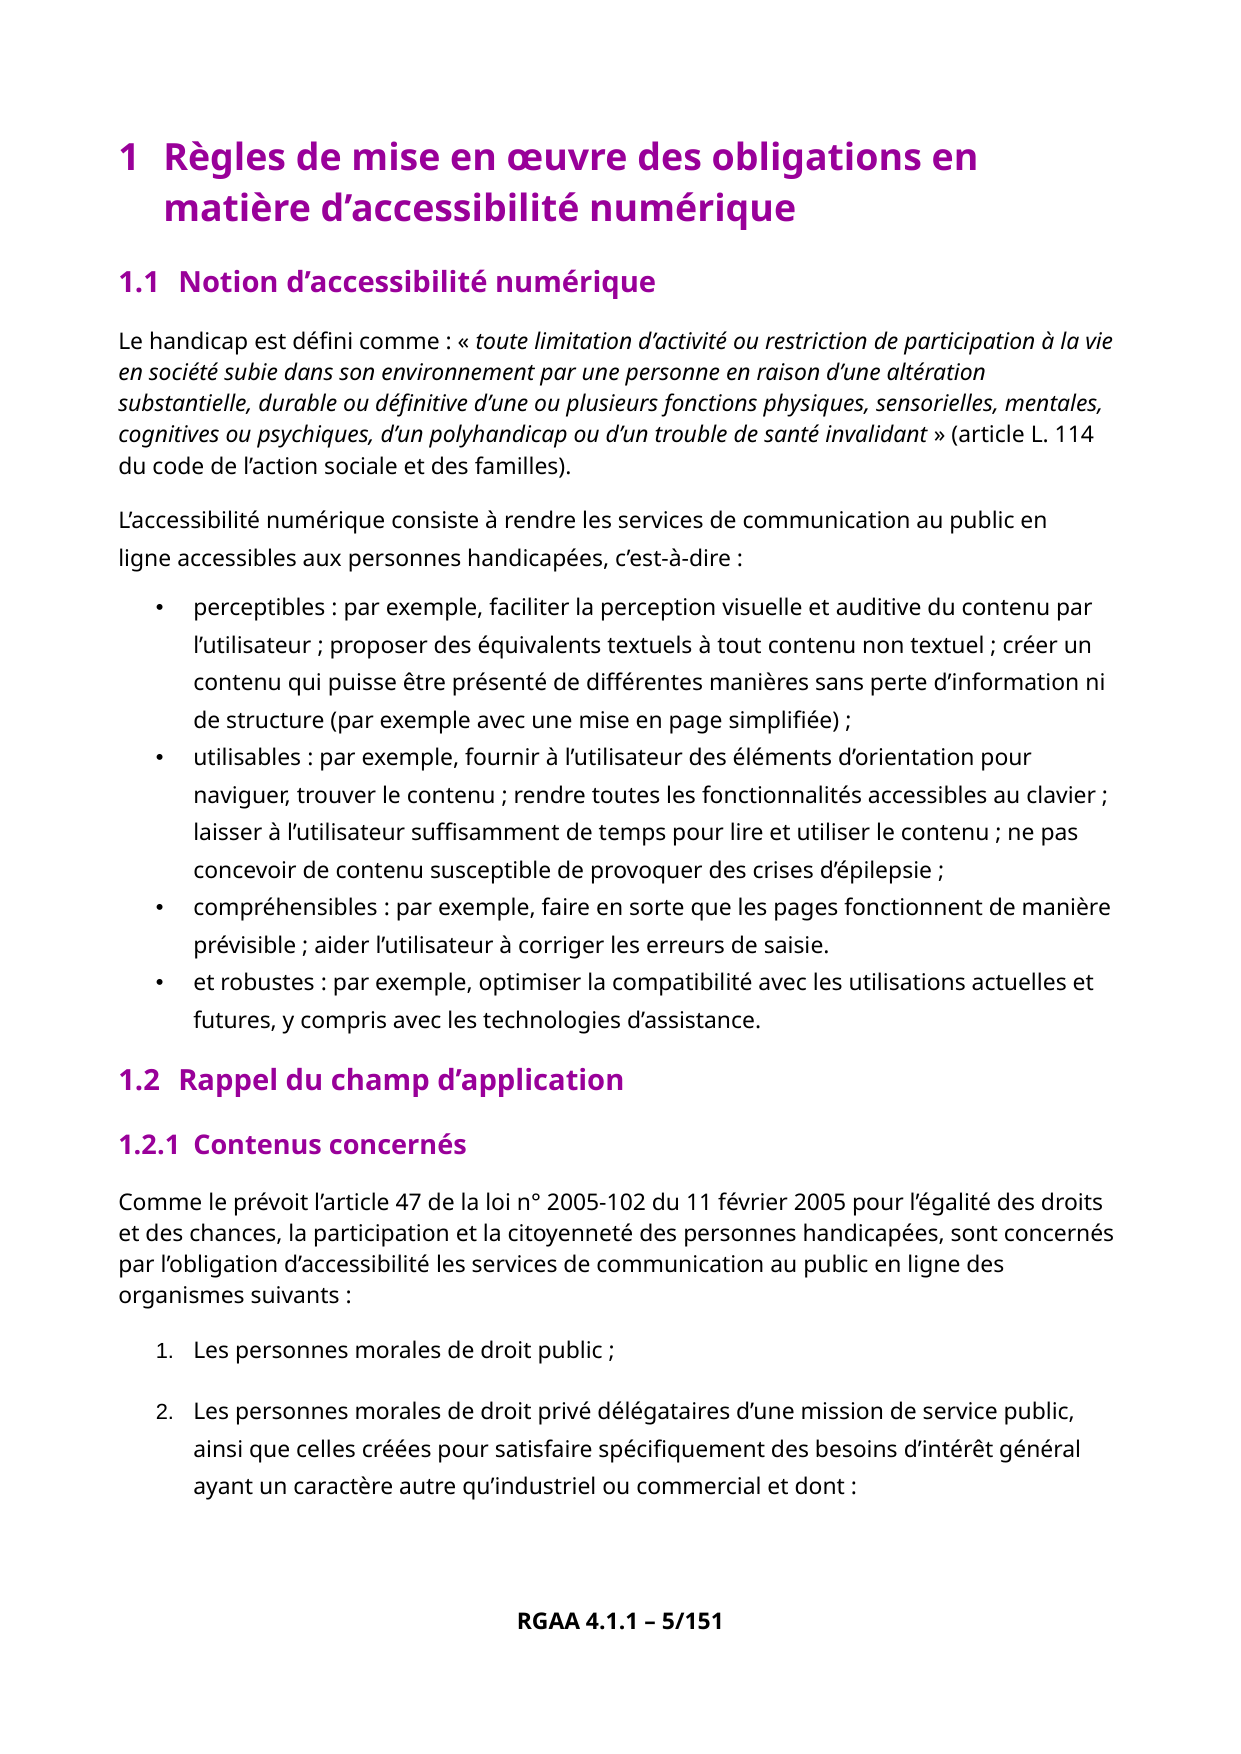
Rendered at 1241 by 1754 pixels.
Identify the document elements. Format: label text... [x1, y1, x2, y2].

list et robustes : par exemple, optimiser la compatibilité avec les utilisations actuelles et futures, y compris avec les technologies d’assistance. [156, 966, 1122, 1035]
subtitle Notion d’accessibilité numérique [118, 261, 1122, 301]
list Les personnes morales de droit privé délégataires d’une mission de service public, ainsi que celles créées pour satisfaire spécifiquement des besoins d’intérêt général ayant un caractère autre qu’industriel ou commercial et dont : [156, 1395, 1122, 1501]
subtitle Contenus concernés [118, 1125, 1122, 1162]
text Le handicap est défini comme : « toute limitation d’activité ou restriction de participation à la vie en société subie dans son environnement par une personne en raison d’une altération substantielle, durable ou définitive d’une ou plusieurs fonctions physiques, sensorielles, mentales, cognitives ou psychiques, d’un polyhandicap ou d’un trouble de santé invalidant » (article L. 114 du code de l’action sociale et des familles). [118, 325, 1122, 481]
list utilisables : par exemple, fournir à l’utilisateur des éléments d’orientation pour naviguer, trouver le contenu ; rendre toutes les fonctionnalités accessibles au clavier ; laisser à l’utilisateur suffisamment de temps pour lire et utiliser le contenu ; ne pas concevoir de contenu susceptible de provoquer des crises d’épilepsie ; [156, 741, 1122, 885]
subtitle Rappel du champ d’application [118, 1059, 1122, 1099]
list compréhensibles : par exemple, faire en sorte que les pages fonctionnent de manière prévisible ; aider l’utilisateur à corriger les erreurs de saisie. [156, 891, 1122, 960]
list perceptibles : par exemple, faciliter la perception visuelle et auditive du contenu par l’utilisateur ; proposer des équivalents textuels à tout contenu non textuel ; créer un contenu qui puisse être présenté de différentes manières sans perte d’information ni de structure (par exemple avec une mise en page simplifiée) ; [156, 591, 1122, 735]
subtitle Règles de mise en œuvre des obligations en matière d’accessibilité numérique [118, 130, 1122, 232]
list Les personnes morales de droit public ; [156, 1334, 1122, 1365]
text Comme le prévoit l’article 47 de la loi n° 2005-102 du 11 février 2005 pour l’égalité des droits et des chances, la participation et la citoyenneté des personnes handicapées, sont concernés par l’obligation d’accessibilité les services de communication au public en ligne des organismes suivants : [118, 1186, 1122, 1311]
text L’accessibilité numérique consiste à rendre les services de communication au public en ligne accessibles aux personnes handicapées, c’est-à-dire : [118, 504, 1122, 573]
